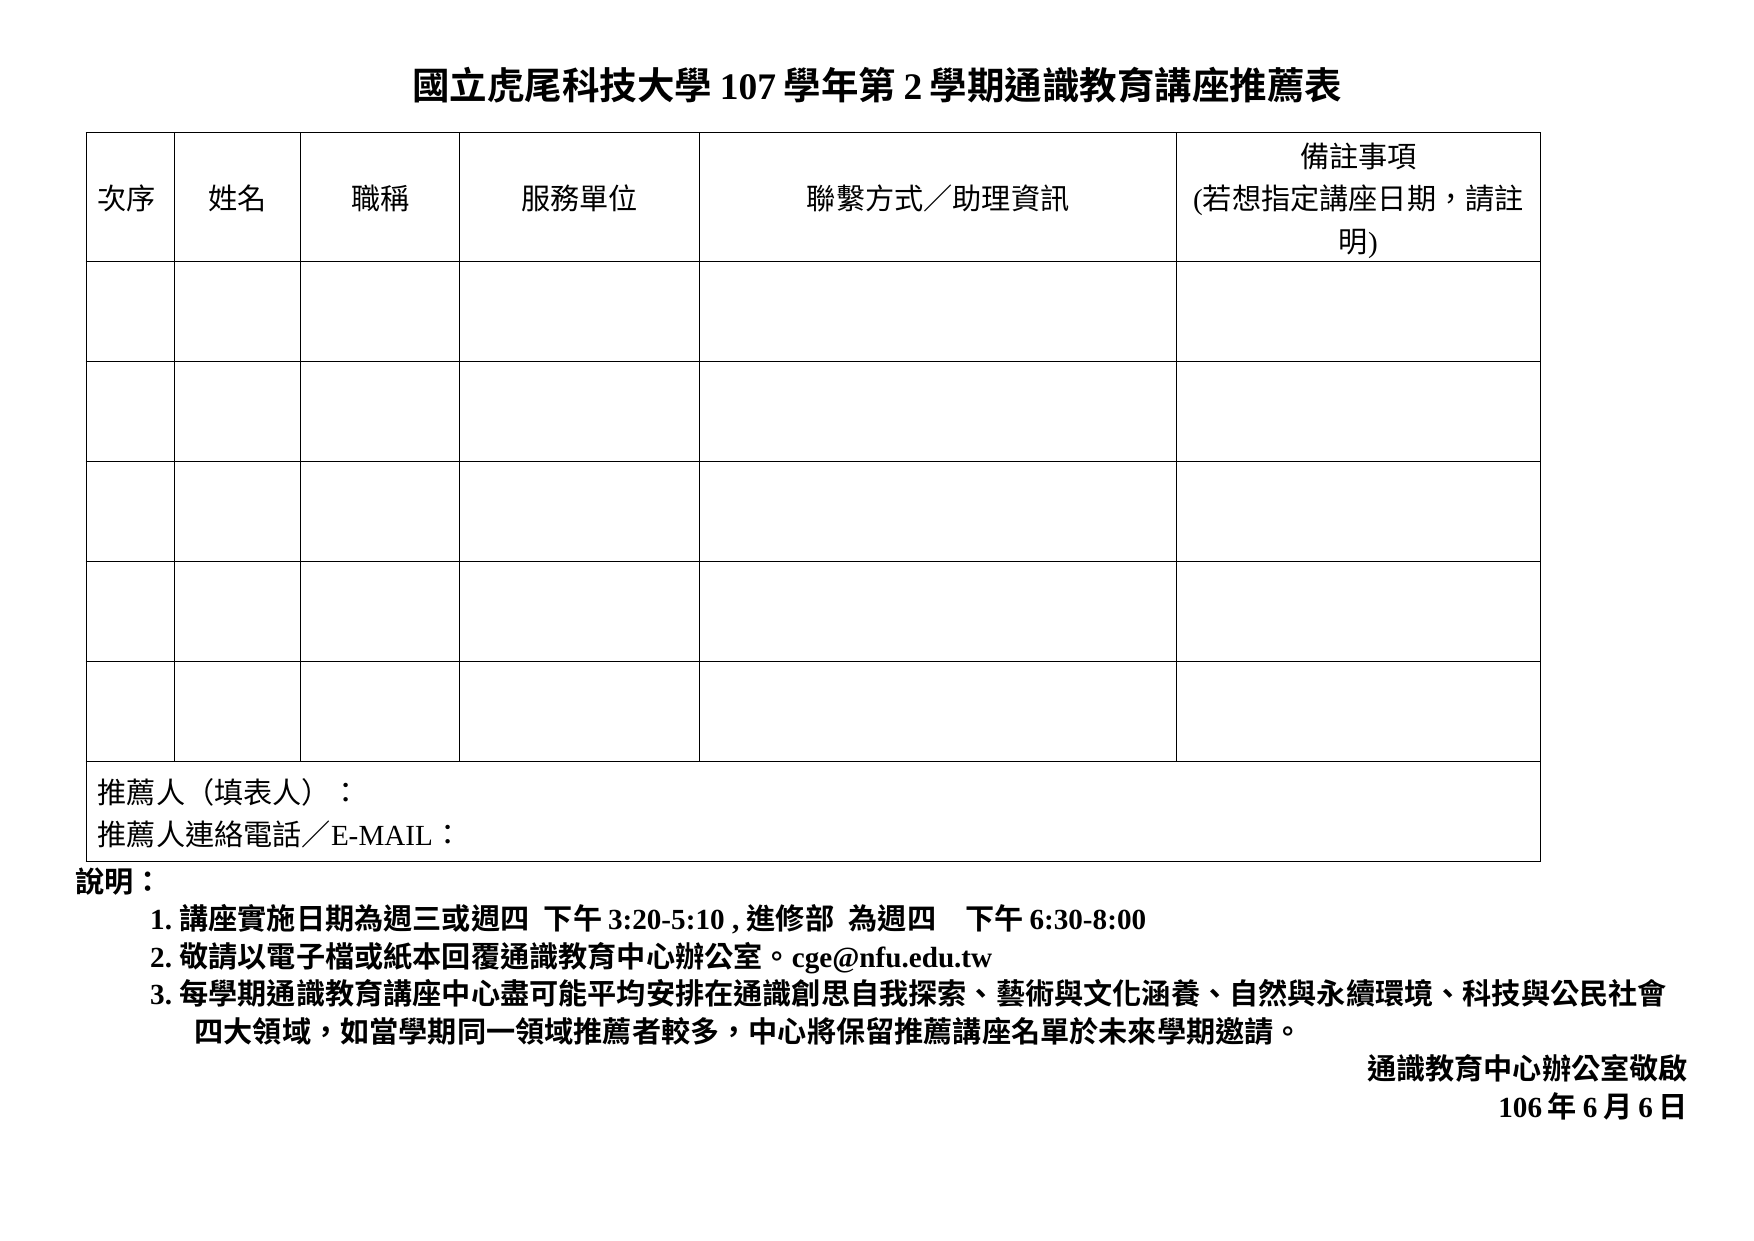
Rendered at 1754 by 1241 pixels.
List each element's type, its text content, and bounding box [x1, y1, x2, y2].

table_cell [1177, 562, 1540, 661]
table_cell [460, 662, 699, 761]
table_cell [87, 462, 174, 561]
table_cell [700, 262, 1176, 361]
table_cell [301, 662, 459, 761]
table_cell [700, 662, 1176, 761]
table_cell [301, 362, 459, 461]
text 國立虎尾科技大學107學年第2學期通識教育講座推薦表 [150, 56, 1604, 110]
table_cell [175, 562, 300, 661]
text 106年6月6日 [150, 1087, 1687, 1125]
table_cell [87, 262, 174, 361]
text 3. 每學期通識教育講座中心盡可能平均安排在通識創思自我探索、藝術與文化涵養、自然與永續環境、科技與公民社會四大領域，如當學期同一領域推薦者較多，中心將保留推薦講座名單於未來學期邀請。 [150, 975, 1687, 1050]
table_cell [301, 462, 459, 561]
text 通識教育中心辦公室敬啟 [150, 1050, 1687, 1087]
table_cell [460, 262, 699, 361]
table_header 服務單位 [460, 133, 699, 261]
table_cell [301, 262, 459, 361]
table_cell [700, 562, 1176, 661]
table_header 聯繫方式／助理資訊 [700, 133, 1176, 261]
text 2. 敬請以電子檔或紙本回覆通識教育中心辦公室。cge@nfu.edu.tw [150, 937, 1687, 975]
text 1. 講座實施日期為週三或週四 下午3:20-5:10 , 進修部 為週四 下午6:30-8:00 [150, 900, 1687, 937]
table_cell [1177, 462, 1540, 561]
table_cell [87, 662, 174, 761]
table_cell [1177, 662, 1540, 761]
table_header 次序 [87, 133, 174, 261]
table_cell [175, 462, 300, 561]
table_cell [175, 262, 300, 361]
table_cell [87, 362, 174, 461]
table_cell [460, 362, 699, 461]
table_cell [87, 562, 174, 661]
table_cell [175, 662, 300, 761]
table_cell [700, 362, 1176, 461]
text 說明： [75, 862, 1687, 900]
table_cell [301, 562, 459, 661]
table_cell [175, 362, 300, 461]
table_cell [1177, 262, 1540, 361]
table_header 姓名 [175, 133, 300, 261]
table_cell [460, 462, 699, 561]
table_cell [700, 462, 1176, 561]
table_header 職稱 [301, 133, 459, 261]
table_cell 推薦人（填表人）： 推薦人連絡電話／E-MAIL： [87, 762, 1540, 861]
table_cell [1177, 362, 1540, 461]
table_cell [460, 562, 699, 661]
table_header 備註事項 (若想指定講座日期，請註明) [1177, 133, 1540, 261]
